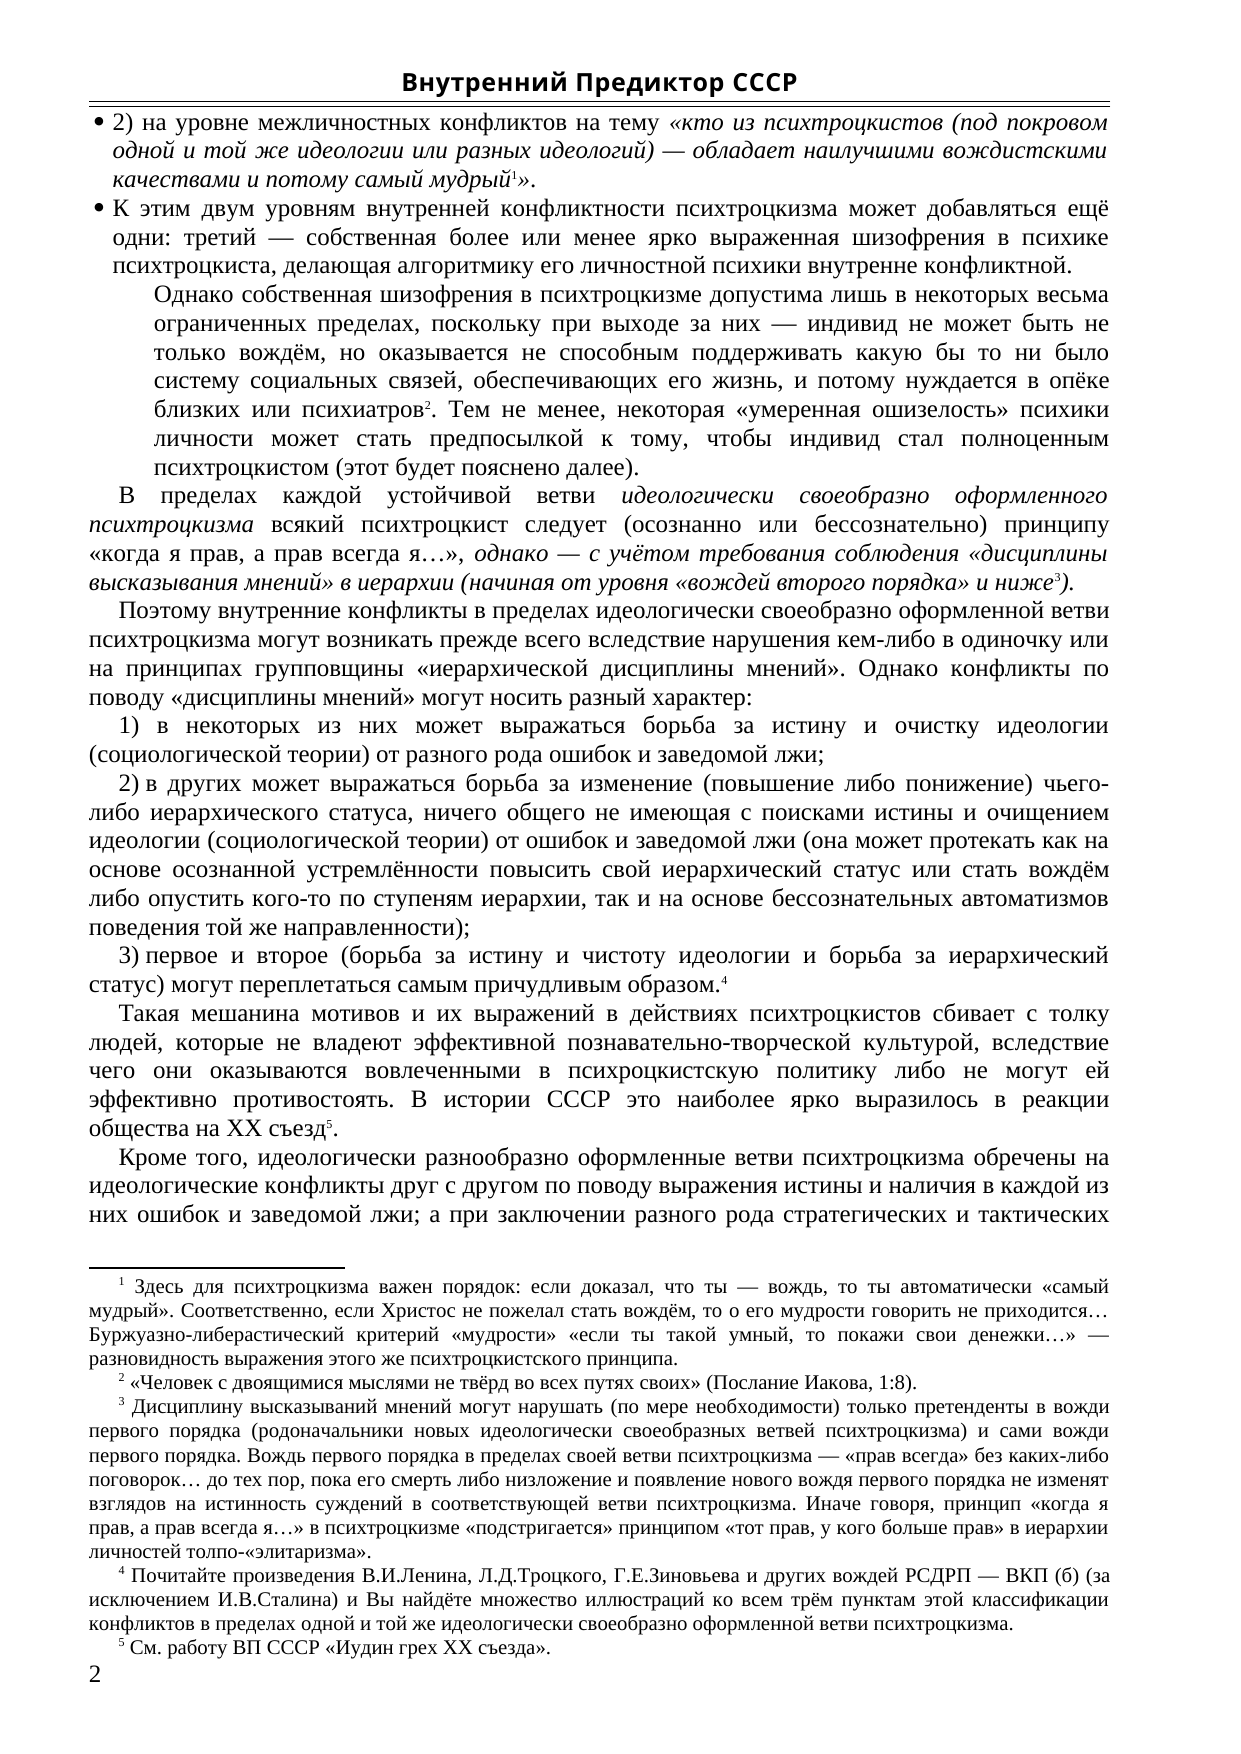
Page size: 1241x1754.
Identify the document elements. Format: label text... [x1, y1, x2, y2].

text См. работу ВП СССР «Иудин грех ХХ съезда». [89, 1635, 1110, 1659]
text 2) в других может выражаться борьба за изменение (повышение либо понижение) чьего-либо иерархического статуса, ничего общего не имеющая с поисками истины и очищением идеологии (социологической теории) от ошибок и заведомой лжи (она может протекать как на основе осознанной устремлённости повысить свой иерархический статус или стать вождём либо опустить кого-то по ступеням иерархии, так и на основе бессознательных автоматизмов поведения той же направленности); [89, 768, 1110, 940]
text Такая мешанина мотивов и их выражений в действиях психтроцкистов сбивает с толку людей, которые не владеют эффективной познавательно-творческой культурой, вследствие чего они оказываются вовлеченными в психроцкистскую политику либо не могут ей эффективно противостоять. В истории СССР это наиболее ярко выразилось в реакции общества на ХХ съезд. [89, 998, 1110, 1142]
list 2) на уровне межличностных конфликтов на тему «кто из психтроцкистов (под покровом одной и той же идеологии или разных идеологий) — обладает наилучшими вождистскими качествами и потому самый мудрый». [94, 107, 1110, 193]
list «Человек с двоящимися мыслями не твёрд во всех путях своих» (Послание Иакова, 1:8). [89, 1370, 1110, 1394]
list Здесь для психтроцкизма важен порядок: если доказал, что ты — вождь, то ты автоматически «самый мудрый». Соответственно, если Христос не пожелал стать вождём, то о его мудрости говорить не приходится… Буржуазно-либерастический критерий «мудрости» «если ты такой умный, то покажи свои денежки…» — разновидность выражения этого же психтроцкистского принципа. [89, 1274, 1110, 1370]
text Поэтому внутренние конфликты в пределах идеологически своеобразно оформленной ветви психтроцкизма могут возникать прежде всего вследствие нарушения кем-либо в одиночку или на принципах групповщины «иерархической дисциплины мнений». Однако конфликты по поводу «дисциплины мнений» могут носить разный характер: [89, 595, 1110, 710]
text 1) в некоторых из них может выражаться борьба за истину и очистку идеологии (социологической теории) от разного рода ошибок и заведомой лжи; [89, 710, 1110, 768]
list Однако собственная шизофрения в психтроцкизме допустима лишь в некоторых весьма ограниченных пределах, поскольку при выходе за них — индивид не может быть не только вождём, но оказывается не способным поддерживать какую бы то ни было систему социальных связей, обеспечивающих его жизнь, и потому нуждается в опёке близких или психиатров. Тем не менее, некоторая «умеренная ошизелость» психики личности может стать предпосылкой к тому, чтобы индивид стал полноценным психтроцкистом (этот будет пояснено далее). [136, 279, 1110, 480]
text 3) первое и второе (борьба за истину и чистоту идеологии и борьба за иерархический статус) могут переплетаться самым причудливым образом. [89, 940, 1110, 998]
text Кроме того, идеологически разнообразно оформленные ветви психтроцкизма обречены на идеологические конфликты друг с другом по поводу выражения истины и наличия в каждой из них ошибок и заведомой лжи; а при заключении разного рода стратегических и тактических [89, 1142, 1110, 1228]
list К этим двум уровням внутренней конфликтности психтроцкизма может добавляться ещё одни: третий — собственная более или менее ярко выраженная шизофрения в психике психтроцкиста, делающая алгоритмику его личностной психики внутренне конфликтной. [94, 193, 1110, 279]
text В пределах каждой устойчивой ветви идеологически своеобразно оформленного психтроцкизма всякий психтроцкист следует (осознанно или бессознательно) принципу «когда я прав, а прав всегда я…», однако — с учётом требования соблюдения «дисциплины высказывания мнений» в иерархии (начиная от уровня «вождей второго порядка» и ниже). [89, 480, 1110, 595]
text Дисциплину высказываний мнений могут нарушать (по мере необходимости) только претенденты в вожди первого порядка (родоначальники новых идеологически своеобразных ветвей психтроцкизма) и сами вожди первого порядка. Вождь первого порядка в пределах своей ветви психтроцкизма — «прав всегда» без каких-либо поговорок… до тех пор, пока его смерть либо низложение и появление нового вождя первого порядка не изменят взглядов на истинность суждений в соответствующей ветви психтроцкизма. Иначе говоря, принцип «когда я прав, а прав всегда я…» в психтроцкизме «подстригается» принципом «тот прав, у кого больше прав» в иерархии личностей толпо-«элитаризма». [89, 1394, 1110, 1563]
text Почитайте произведения В.И.Ленина, Л.Д.Троцкого, Г.Е.Зиновьева и других вождей РСДРП — ВКП (б) (за исключением И.В.Сталина) и Вы найдёте множество иллюстраций ко всем трём пунктам этой классификации конфликтов в пределах одной и той же идеологически своеобразно оформленной ветви психтроцкизма. [89, 1563, 1110, 1635]
